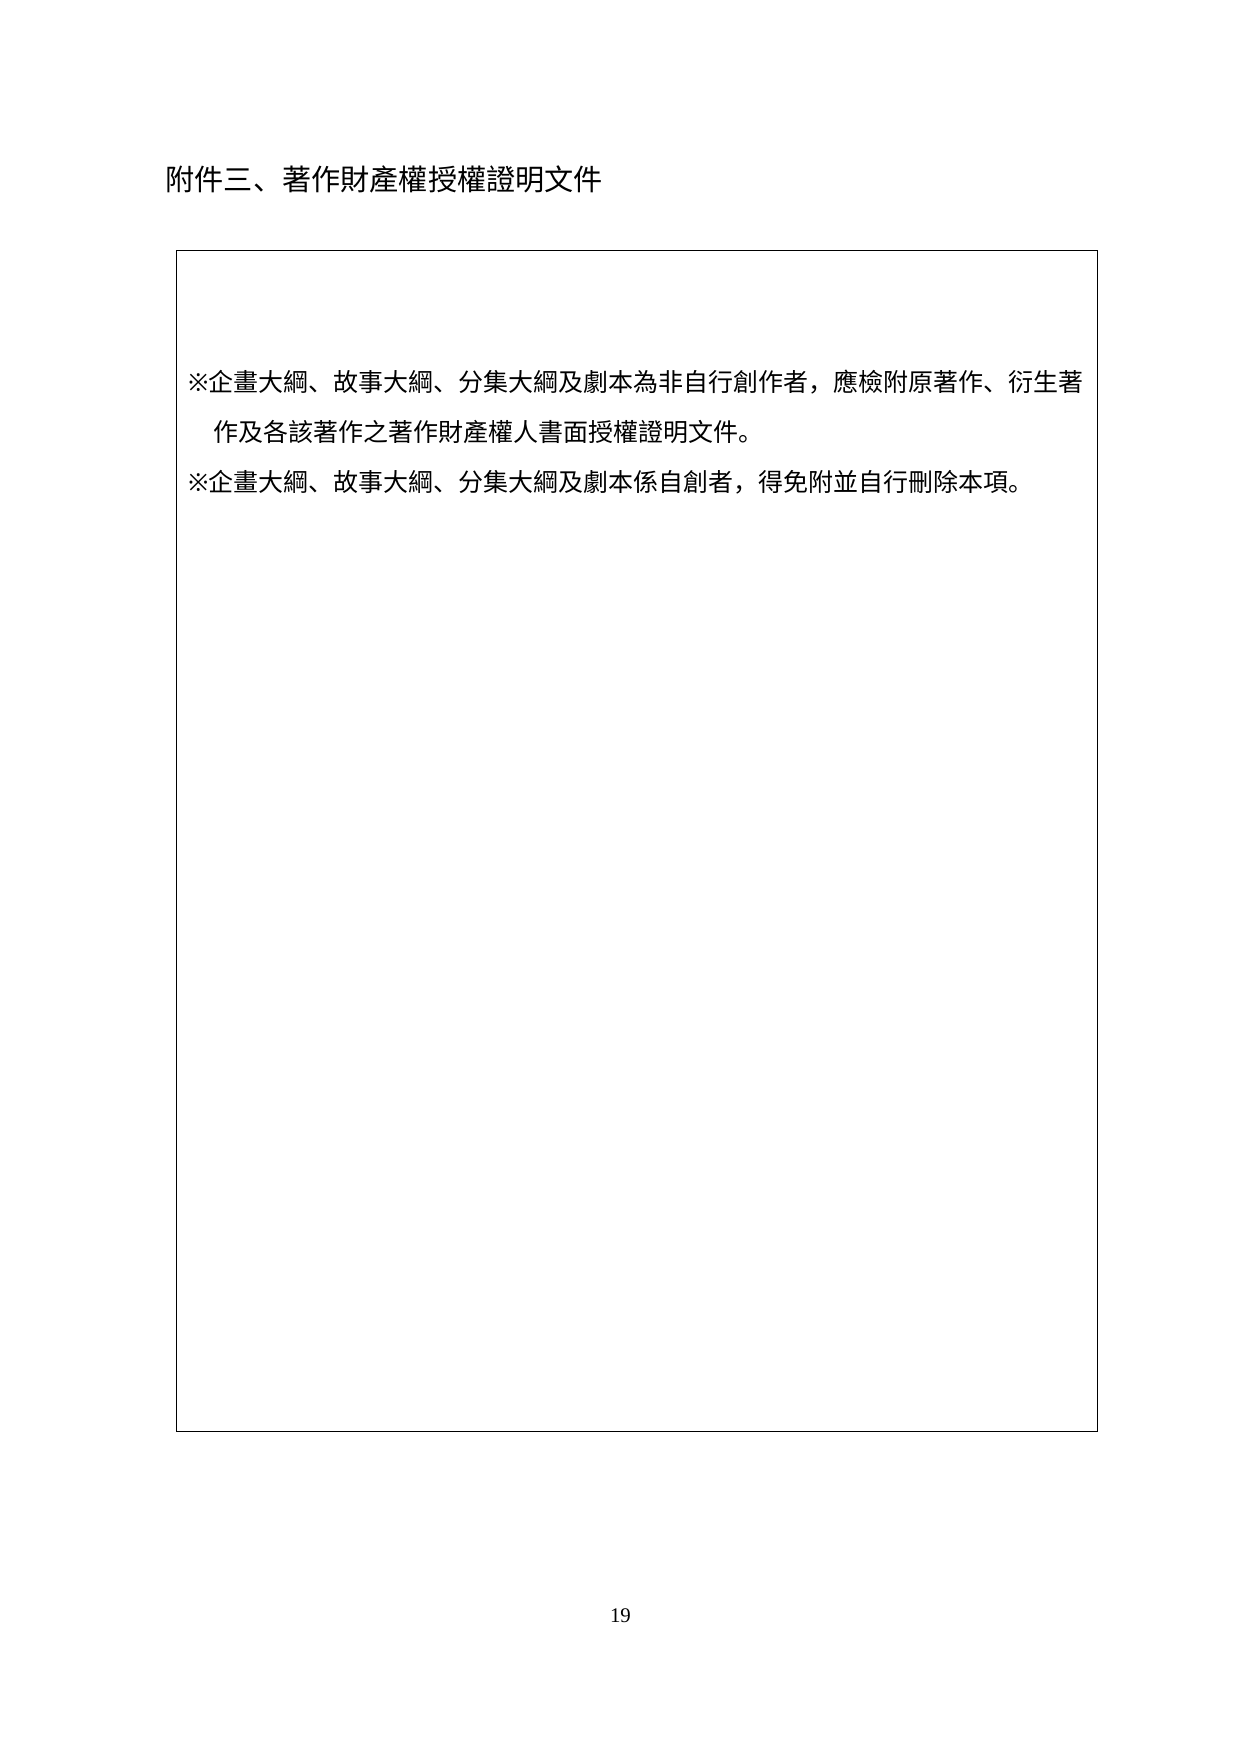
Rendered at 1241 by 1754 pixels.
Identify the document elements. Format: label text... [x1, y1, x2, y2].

table_header ※企畫大綱、故事大綱、分集大綱及劇本為非自行創作者，應檢附原著作、衍生著作及各該著作之著作財產權人書面授權證明文件。 ※企畫大綱、故事大綱、分集大綱及劇本係自創者，得免附並自行刪除本項。 [177, 251, 1097, 1431]
text 附件三、著作財產權授權證明文件 [165, 150, 1075, 200]
